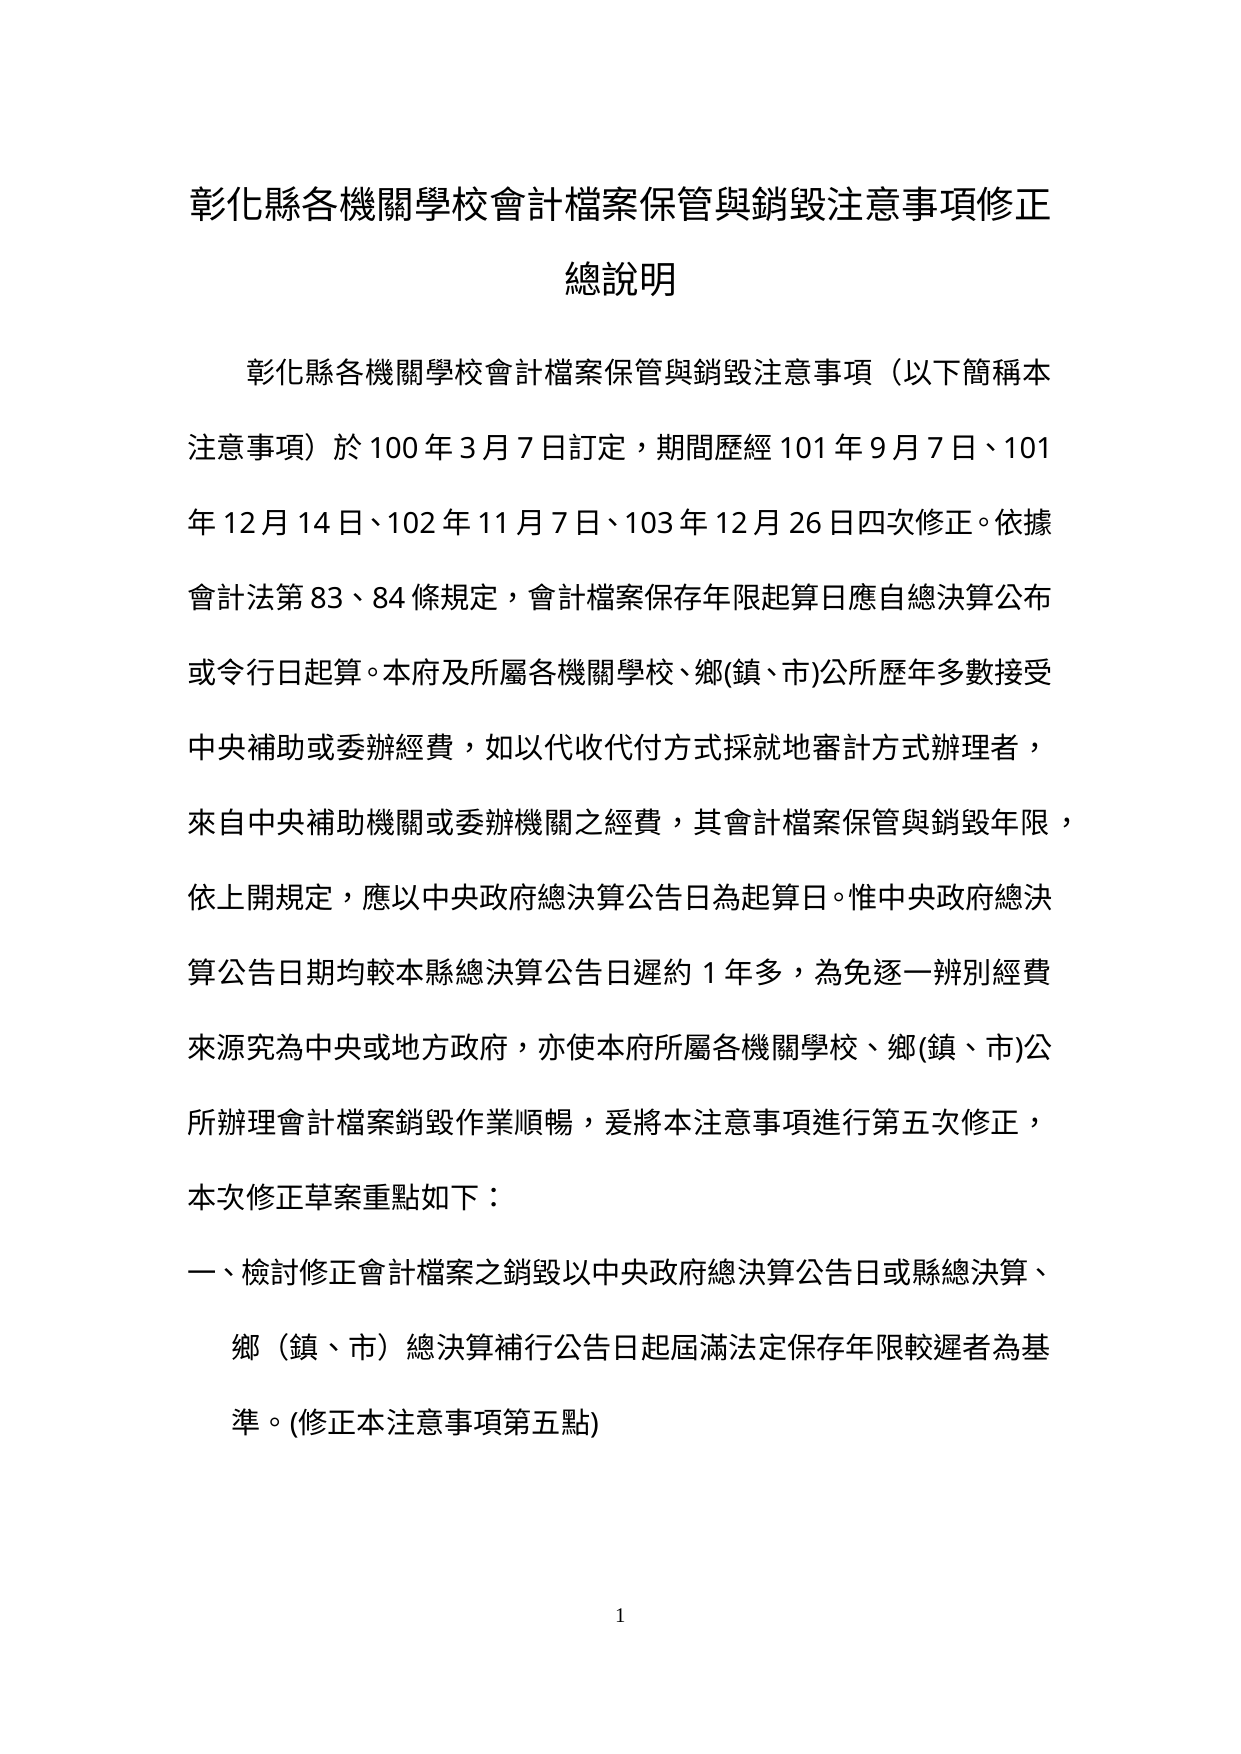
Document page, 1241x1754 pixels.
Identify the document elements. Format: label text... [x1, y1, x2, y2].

text 彰化縣各機關學校會計檔案保管與銷毀注意事項（以下簡稱本注意事項）於100年3月7日訂定，期間歷經101年9月7日、101年12月14日、102年11月7日、103年12月26日四次修正。依據會計法第83、84條規定，會計檔案保存年限起算日應自總決算公布或令行日起算。本府及所屬各機關學校、鄉(鎮、市)公所歷年多數接受中央補助或委辦經費，如以代收代付方式採就地審計方式辦理者，來自中央補助機關或委辦機關之經費，其會計檔案保管與銷毀年限，依上開規定，應以中央政府總決算公告日為起算日。惟中央政府總決算公告日期均較本縣總決算公告日遲約1年多，為免逐一辨別經費來源究為中央或地方政府，亦使本府所屬各機關學校、鄉(鎮、市)公所辦理會計檔案銷毀作業順暢，爰將本注意事項進行第五次修正，本次修正草案重點如下： [187, 333, 1053, 1233]
text 一、檢討修正會計檔案之銷毀以中央政府總決算公告日或縣總決算、鄉（鎮、市）總決算補行公告日起屆滿法定保存年限較遲者為基準。(修正本注意事項第五點) [187, 1233, 1053, 1458]
text 彰化縣各機關學校會計檔案保管與銷毀注意事項修正總說明 [187, 164, 1053, 314]
